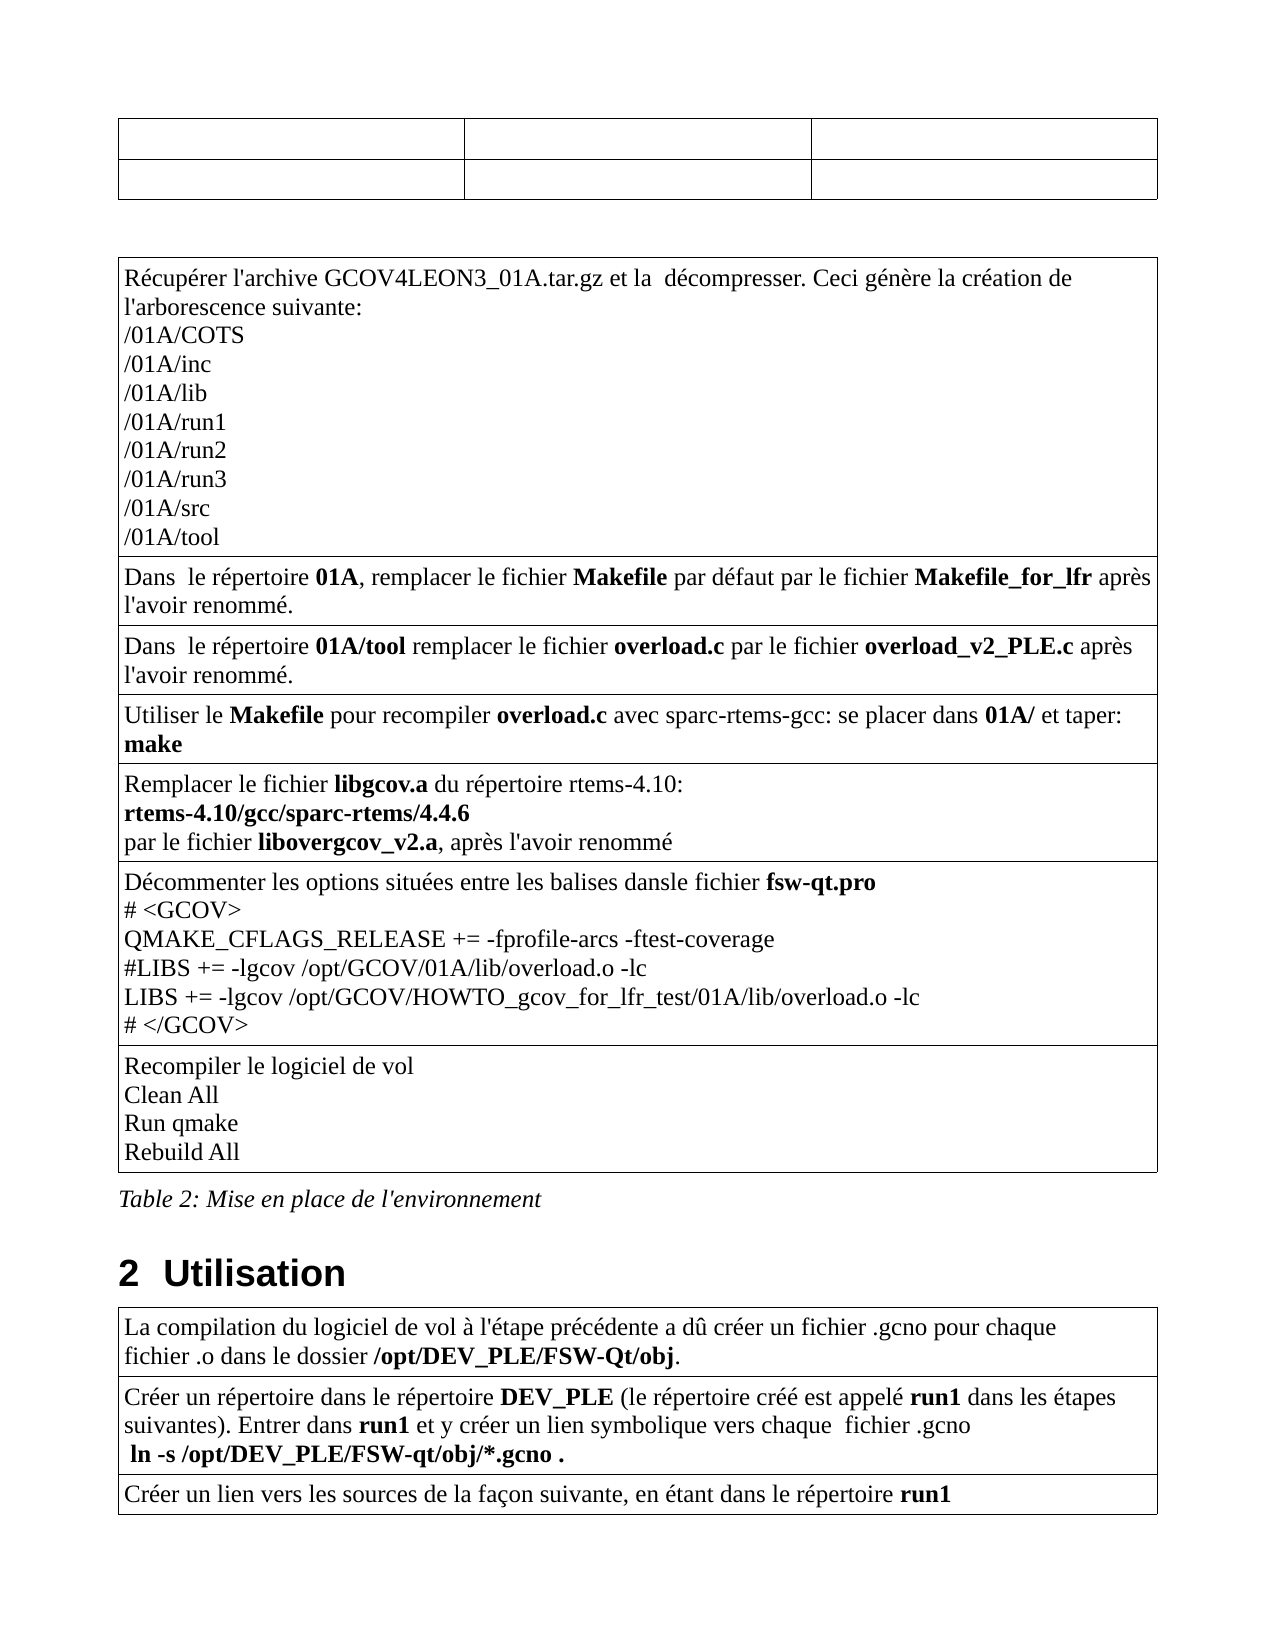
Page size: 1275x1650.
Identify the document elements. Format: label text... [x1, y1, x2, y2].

table_cell Recompiler le logiciel de vol Clean All Run qmake Rebuild All [119, 1046, 1157, 1172]
table_cell Créer un lien vers les sources de la façon suivante, en étant dans le répertoire run1 [119, 1475, 1157, 1514]
table_header Récupérer l'archive GCOV4LEON3_01A.tar.gz et la décompresser. Ceci génère la création de l'arborescence suivante: /01A/COTS /01A/inc /01A/lib /01A/run1 /01A/run2 /01A/run3 /01A/src /01A/tool [119, 258, 1157, 556]
subtitle Utilisation [118, 1251, 1157, 1294]
table_cell Créer un répertoire dans le répertoire DEV_PLE (le répertoire créé est appelé run1 dans les étapes suivantes). Entrer dans run1 et y créer un lien symbolique vers chaque fichier .gcno ln -s /opt/DEV_PLE/FSW-qt/obj/*.gcno . [119, 1377, 1157, 1473]
table_cell Utiliser le Makefile pour recompiler overload.c avec sparc-rtems-gcc: se placer dans 01A/ et taper: make [119, 695, 1157, 763]
table_cell Remplacer le fichier libgcov.a du répertoire rtems-4.10: rtems-4.10/gcc/sparc-rtems/4.4.6 par le fichier libovergcov_v2.a, après l'avoir renommé [119, 764, 1157, 861]
table_cell Dans le répertoire 01A/tool remplacer le fichier overload.c par le fichier overload_v2_PLE.c après l'avoir renommé. [119, 626, 1157, 694]
text Table 2: Mise en place de l'environnement [118, 1184, 1157, 1213]
table_cell Décommenter les options situées entre les balises dansle fichier fsw-qt.pro # <GCOV> QMAKE_CFLAGS_RELEASE += -fprofile-arcs -ftest-coverage #LIBS += -lgcov /opt/GCOV/01A/lib/overload.o -lc LIBS += -lgcov /opt/GCOV/HOWTO_gcov_for_lfr_test/01A/lib/overload.o -lc # </GCOV> [119, 862, 1157, 1045]
table_cell Dans le répertoire 01A, remplacer le fichier Makefile par défaut par le fichier Makefile_for_lfr après l'avoir renommé. [119, 557, 1157, 625]
table_header La compilation du logiciel de vol à l'étape précédente a dû créer un fichier .gcno pour chaque fichier .o dans le dossier /opt/DEV_PLE/FSW-Qt/obj. [119, 1308, 1157, 1376]
